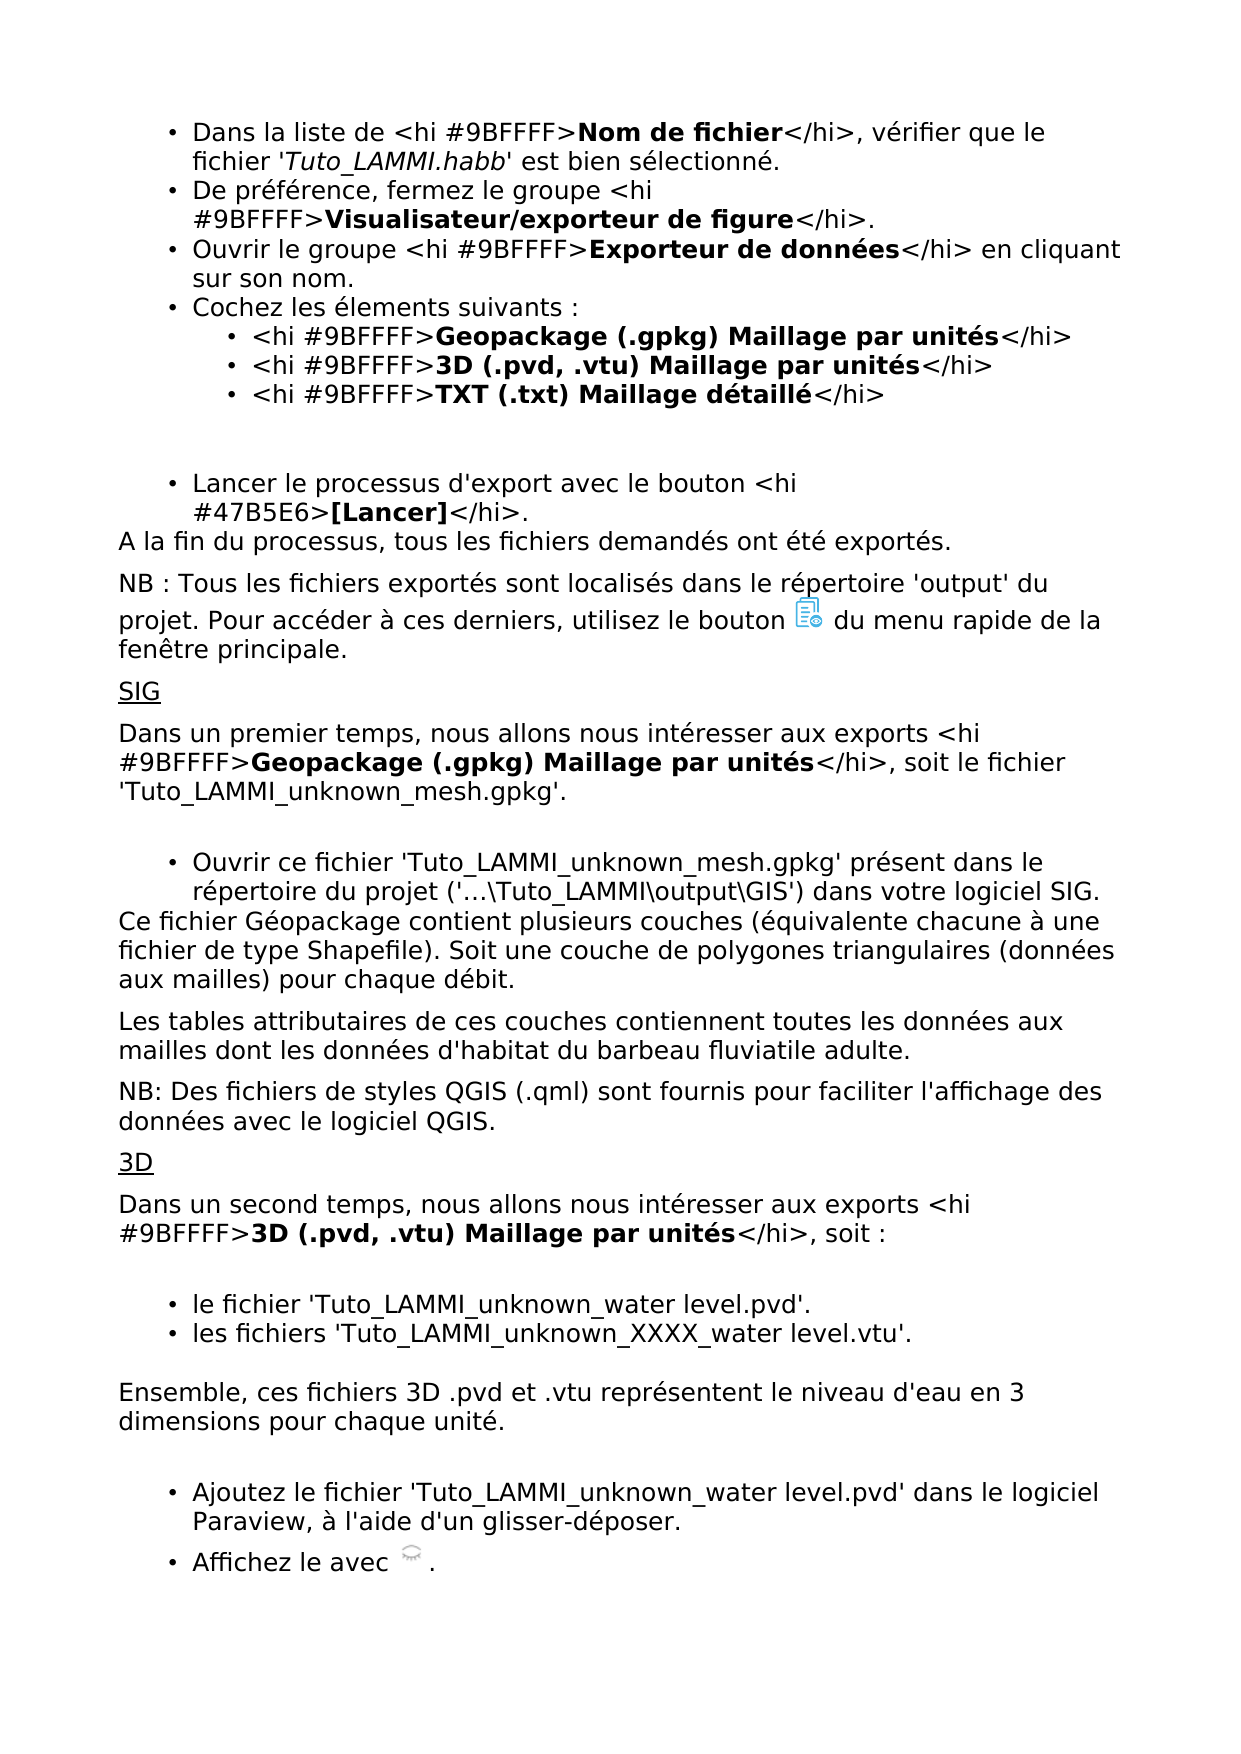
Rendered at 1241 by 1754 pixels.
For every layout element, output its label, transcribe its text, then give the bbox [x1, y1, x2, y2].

list <hi #9BFFFF>3D (.pvd, .vtu) Maillage par unités</hi> [236, 351, 1122, 381]
text 3D [118, 1148, 1122, 1177]
picture [794, 597, 826, 630]
text NB: Des fichiers de styles QGIS (.qml) sont fournis pour faciliter l'affichage des données avec le logiciel QGIS. [118, 1077, 1122, 1136]
list <hi #9BFFFF>TXT (.txt) Maillage détaillé</hi> [236, 381, 1122, 410]
text A la fin du processus, tous les fichiers demandés ont été exportés. [118, 527, 1122, 556]
list les fichiers 'Tuto_LAMMI_unknown_XXXX_water level.vtu'. [177, 1319, 1122, 1349]
list Lancer le processus d'export avec le bouton <hi #47B5E6>[Lancer]</hi>. [177, 469, 1122, 527]
text Ensemble, ces fichiers 3D .pvd et .vtu représentent le niveau d'eau en 3 dimensions pour chaque unité. [118, 1378, 1122, 1436]
list <hi #9BFFFF>Geopackage (.gpkg) Maillage par unités</hi> [236, 322, 1122, 351]
list Cochez les élements suivants : [177, 293, 1122, 322]
list De préférence, fermez le groupe <hi #9BFFFF>Visualisateur/exporteur de figure</hi>. [177, 176, 1122, 235]
text Les tables attributaires de ces couches contiennent toutes les données aux mailles dont les données d'habitat du barbeau fluviatile adulte. [118, 1007, 1122, 1065]
list le fichier 'Tuto_LAMMI_unknown_water level.pvd'. [177, 1290, 1122, 1319]
list Ajoutez le fichier 'Tuto_LAMMI_unknown_water level.pvd' dans le logiciel Paraview, à l'aide d'un glisser-déposer. [177, 1478, 1122, 1537]
text NB : Tous les fichiers exportés sont localisés dans le répertoire 'output' du projet. Pour accéder à ces derniers, utilisez le bouton du menu rapide de la fenêtre principale. [118, 569, 1122, 665]
text Dans un premier temps, nous allons nous intéresser aux exports <hi #9BFFFF>Geopackage (.gpkg) Maillage par unités</hi>, soit le fichier 'Tuto_LAMMI_unknown_mesh.gpkg'. [118, 719, 1122, 806]
picture [396, 1536, 428, 1572]
list Ouvrir le groupe <hi #9BFFFF>Exporteur de données</hi> en cliquant sur son nom. [177, 235, 1122, 293]
list Dans la liste de <hi #9BFFFF>Nom de fichier</hi>, vérifier que le fichier 'Tuto_LAMMI.habb' est bien sélectionné. [177, 118, 1122, 176]
text SIG [118, 677, 1122, 706]
list Affichez le avec . [177, 1537, 1122, 1578]
list Ouvrir ce fichier 'Tuto_LAMMI_unknown_mesh.gpkg' présent dans le répertoire du projet ('…\Tuto_LAMMI\output\GIS') dans votre logiciel SIG. [177, 848, 1122, 907]
text Dans un second temps, nous allons nous intéresser aux exports <hi #9BFFFF>3D (.pvd, .vtu) Maillage par unités</hi>, soit : [118, 1190, 1122, 1248]
text Ce fichier Géopackage contient plusieurs couches (équivalente chacune à une fichier de type Shapefile). Soit une couche de polygones triangulaires (données aux mailles) pour chaque débit. [118, 907, 1122, 994]
